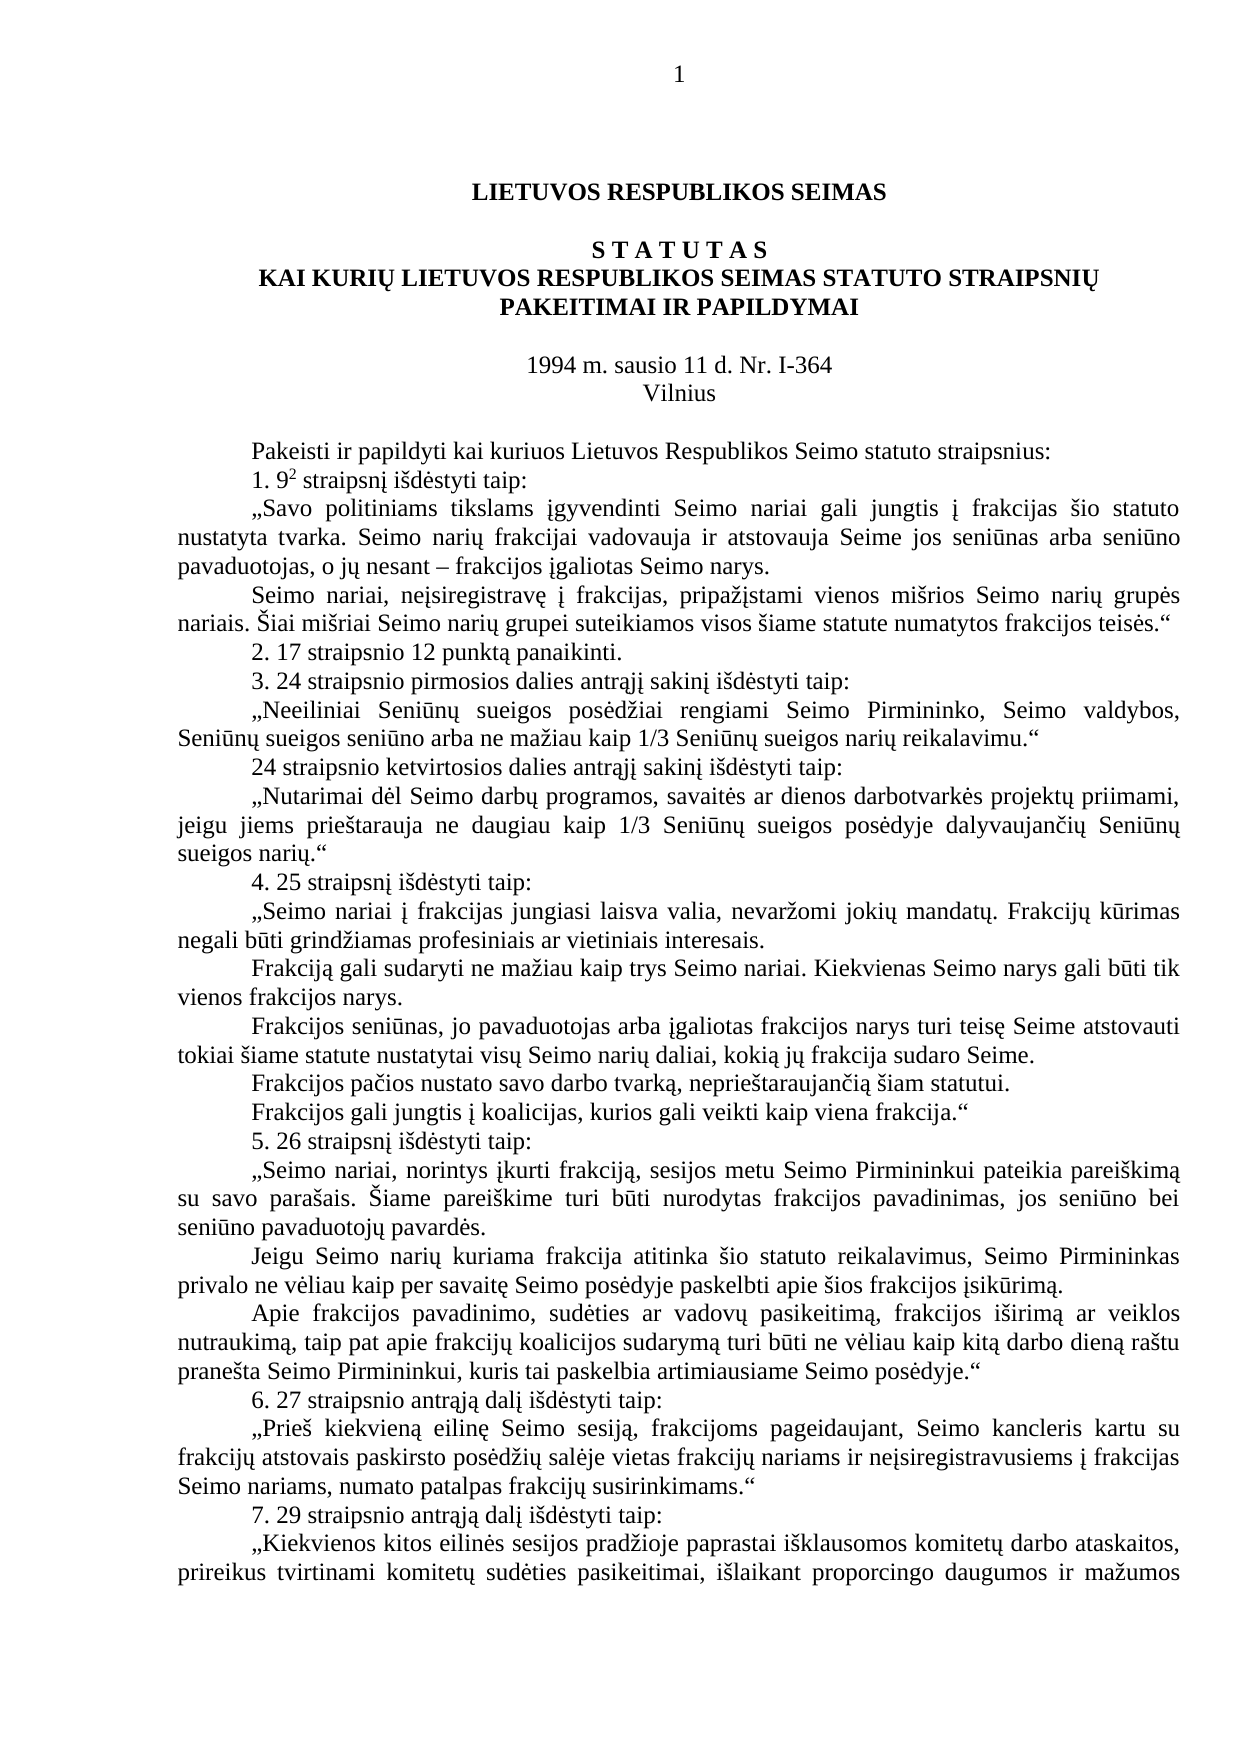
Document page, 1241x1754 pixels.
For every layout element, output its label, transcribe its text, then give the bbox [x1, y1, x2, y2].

text Frakcijos pačios nustato savo darbo tvarką, neprieštaraujančią šiam statutui. [177, 1068, 1181, 1097]
text 3. 24 straipsnio pirmosios dalies antrąjį sakinį išdėstyti taip: [177, 666, 1181, 695]
text 4. 25 straipsnį išdėstyti taip: [177, 867, 1181, 896]
text Jeigu Seimo narių kuriama frakcija atitinka šio statuto reikalavimus, Seimo Pirmininkas privalo ne vėliau kaip per savaitę Seimo posėdyje paskelbti apie šios frakcijos įsikūrimą. [177, 1241, 1181, 1298]
text Pakeisti ir papildyti kai kuriuos Lietuvos Respublikos Seimo statuto straipsnius: [177, 436, 1181, 465]
text „Seimo nariai, norintys įkurti frakciją, sesijos metu Seimo Pirmininkui pateikia pareiškimą su savo parašais. Šiame pareiškime turi būti nurodytas frakcijos pavadinimas, jos seniūno bei seniūno pavaduotojų pavardės. [177, 1155, 1181, 1241]
text „Savo politiniams tikslams įgyvendinti Seimo nariai gali jungtis į frakcijas šio statuto nustatyta tvarka. Seimo narių frakcijai vadovauja ir atstovauja Seime jos seniūnas arba seniūno pavaduotojas, o jų nesant – frakcijos įgaliotas Seimo narys. [177, 493, 1181, 580]
text Seimo nariai, neįsiregistravę į frakcijas, pripažįstami vienos mišrios Seimo narių grupės nariais. Šiai mišriai Seimo narių grupei suteikiamos visos šiame statute numatytos frakcijos teisės.“ [177, 580, 1181, 637]
text „Prieš kiekvieną eilinę Seimo sesiją, frakcijoms pageidaujant, Seimo kancleris kartu su frakcijų atstovais paskirsto posėdžių salėje vietas frakcijų nariams ir neįsiregistravusiems į frakcijas Seimo nariams, numato patalpas frakcijų susirinkimams.“ [177, 1413, 1181, 1500]
text Frakciją gali sudaryti ne mažiau kaip trys Seimo nariai. Kiekvienas Seimo narys gali būti tik vienos frakcijos narys. [177, 953, 1181, 1011]
text „Kiekvienos kitos eilinės sesijos pradžioje paprastai išklausomos komitetų darbo ataskaitos, prireikus tvirtinami komitetų sudėties pasikeitimai, išlaikant proporcingo daugumos ir mažumos [177, 1528, 1181, 1586]
text „Nutarimai dėl Seimo darbų programos, savaitės ar dienos darbotvarkės projektų priimami, jeigu jiems prieštarauja ne daugiau kaip 1/3 Seniūnų sueigos posėdyje dalyvaujančių Seniūnų sueigos narių.“ [177, 781, 1181, 867]
text 2. 17 straipsnio 12 punktą panaikinti. [177, 637, 1181, 666]
text 24 straipsnio ketvirtosios dalies antrąjį sakinį išdėstyti taip: [177, 752, 1181, 781]
text Apie frakcijos pavadinimo, sudėties ar vadovų pasikeitimą, frakcijos iširimą ar veiklos nutraukimą, taip pat apie frakcijų koalicijos sudarymą turi būti ne vėliau kaip kitą darbo dieną raštu pranešta Seimo Pirmininkui, kuris tai paskelbia artimiausiame Seimo posėdyje.“ [177, 1298, 1181, 1385]
text Vilnius [177, 378, 1181, 407]
text Frakcijos seniūnas, jo pavaduotojas arba įgaliotas frakcijos narys turi teisę Seime atstovauti tokiai šiame statute nustatytai visų Seimo narių daliai, kokią jų frakcija sudaro Seime. [177, 1011, 1181, 1068]
text 1. 92 straipsnį išdėstyti taip: [177, 465, 1181, 493]
text 1994 m. sausio 11 d. Nr. I-364 [177, 350, 1181, 378]
text LIETUVOS RESPUBLIKOS SEIMAS [177, 177, 1181, 206]
text „Seimo nariai į frakcijas jungiasi laisva valia, nevaržomi jokių mandatų. Frakcijų kūrimas negali būti grindžiamas profesiniais ar vietiniais interesais. [177, 896, 1181, 953]
text „Neeiliniai Seniūnų sueigos posėdžiai rengiami Seimo Pirmininko, Seimo valdybos, Seniūnų sueigos seniūno arba ne mažiau kaip 1/3 Seniūnų sueigos narių reikalavimu.“ [177, 695, 1181, 752]
text 6. 27 straipsnio antrąją dalį išdėstyti taip: [177, 1385, 1181, 1413]
text 5. 26 straipsnį išdėstyti taip: [177, 1126, 1181, 1155]
text KAI KURIŲ LIETUVOS RESPUBLIKOS SEIMAS STATUTO STRAIPSNIŲ PAKEITIMAI IR PAPILDYMAI [177, 263, 1181, 321]
text 7. 29 straipsnio antrąją dalį išdėstyti taip: [177, 1500, 1181, 1528]
text S T A T U T A S [177, 235, 1181, 263]
text Frakcijos gali jungtis į koalicijas, kurios gali veikti kaip viena frakcija.“ [177, 1097, 1181, 1126]
